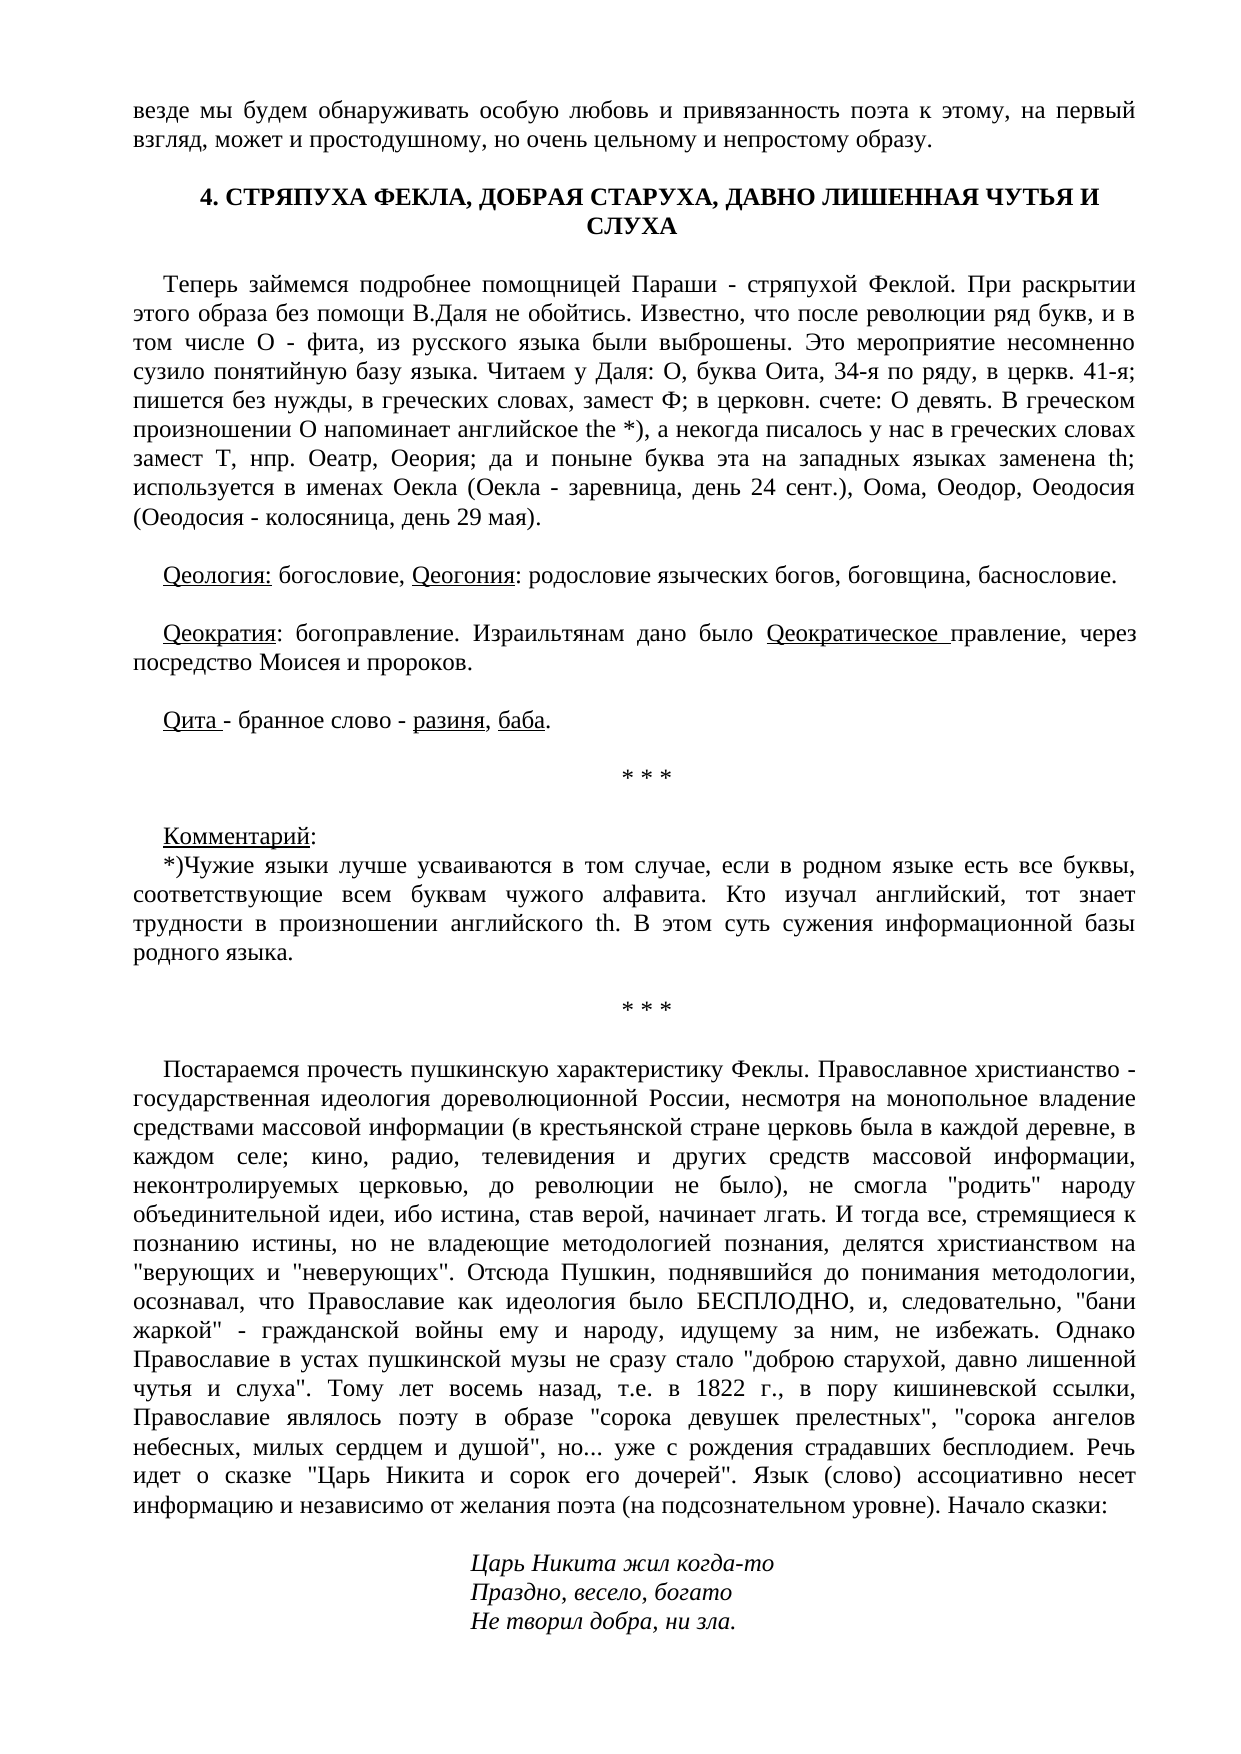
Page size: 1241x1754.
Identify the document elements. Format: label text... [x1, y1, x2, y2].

text Царь Никита жил когда-то [133, 1548, 1137, 1577]
text Теперь займемся подробнее помощницей Параши - стряпухой Феклой. При раскрытии этого образа без помощи В.Даля не обойтись. Известно, что после революции ряд букв, и в том числе O - фита, из русского языка были выброшены. Это мероприятие несомненно сузило понятийную базу языка. Читаем у Даля: O, буква Oита, 34-я по ряду, в церкв. 41-я; пишется без нужды, в греческих словах, замест Ф; в церковн. счете: O девять. В греческом произношении O напоминает английское the *), а некогда писалось у нас в греческих словах замест Т, нпр. Oеатр, Oеория; да и поныне буква эта на западных языках заменена th; используется в именах Oекла (Oекла - заревница, день 24 сент.), Oома, Oеодор, Oеодосия (Oеодосия - колосяница, день 29 мая). [133, 269, 1137, 530]
text 4. СТРЯПУХА ФЕКЛА, ДОБРАЯ СТАРУХА, ДАВНО ЛИШЕННАЯ ЧУТЬЯ И СЛУХА [133, 182, 1137, 240]
text Qеология: богословие, Qеогония: родословие языческих богов, боговщина, баснословие. [133, 559, 1137, 588]
text Qита - бранное слово - разиня, баба. [133, 705, 1137, 734]
text Не творил добра, ни зла. [133, 1606, 1137, 1635]
text Праздно, весело, богато [133, 1577, 1137, 1606]
text * * * [133, 995, 1137, 1024]
text везде мы будем обнаруживать особую любовь и привязанность поэта к этому, на первый взгляд, может и простодушному, но очень цельному и непростому образу. [133, 94, 1137, 153]
text Комментарий: [133, 821, 1137, 850]
text *)Чужие языки лучше усваиваются в том случае, если в родном языке есть все буквы, соответствующие всем буквам чужого алфавита. Кто изучал английский, тот знает трудности в произношении английского th. В этом суть сужения информационной базы родного языка. [133, 850, 1137, 966]
text * * * [133, 763, 1137, 792]
text Постараемся прочесть пушкинскую характеристику Феклы. Православное христианство - государственная идеология дореволюционной России, несмотря на монопольное владение средствами массовой информации (в крестьянской стране церковь была в каждой деревне, в каждом селе; кино, радио, телевидения и других средств массовой информации, неконтролируемых церковью, до революции не было), не смогла "родить" народу объединительной идеи, ибо истина, став верой, начинает лгать. И тогда все, стремящиеся к познанию истины, но не владеющие методологией познания, делятся христианством на "верующих и "неверующих". Отсюда Пушкин, поднявшийся до понимания методологии, осознавал, что Православие как идеология было БЕСПЛОДНО, и, следовательно, "бани жаркой" - гражданской войны ему и народу, идущему за ним, не избежать. Однако Православие в устах пушкинской музы не сразу стало "доброю старухой, давно лишенной чутья и слуха". Тому лет восемь назад, т.е. в 1822 г., в пору кишиневской ссылки, Православие являлось поэту в образе "сорока девушек прелестных", "сорока ангелов небесных, милых сердцем и душой", но... уже с рождения страдавших бесплодием. Речь идет о сказке "Царь Никита и сорок его дочерей". Язык (слово) ассоциативно несет информацию и независимо от желания поэта (на подсознательном уровне). Начало сказки: [133, 1053, 1137, 1518]
text Qеократия: богоправление. Израильтянам дано было Qеократическое правление, через посредство Моисея и пророков. [133, 618, 1137, 676]
